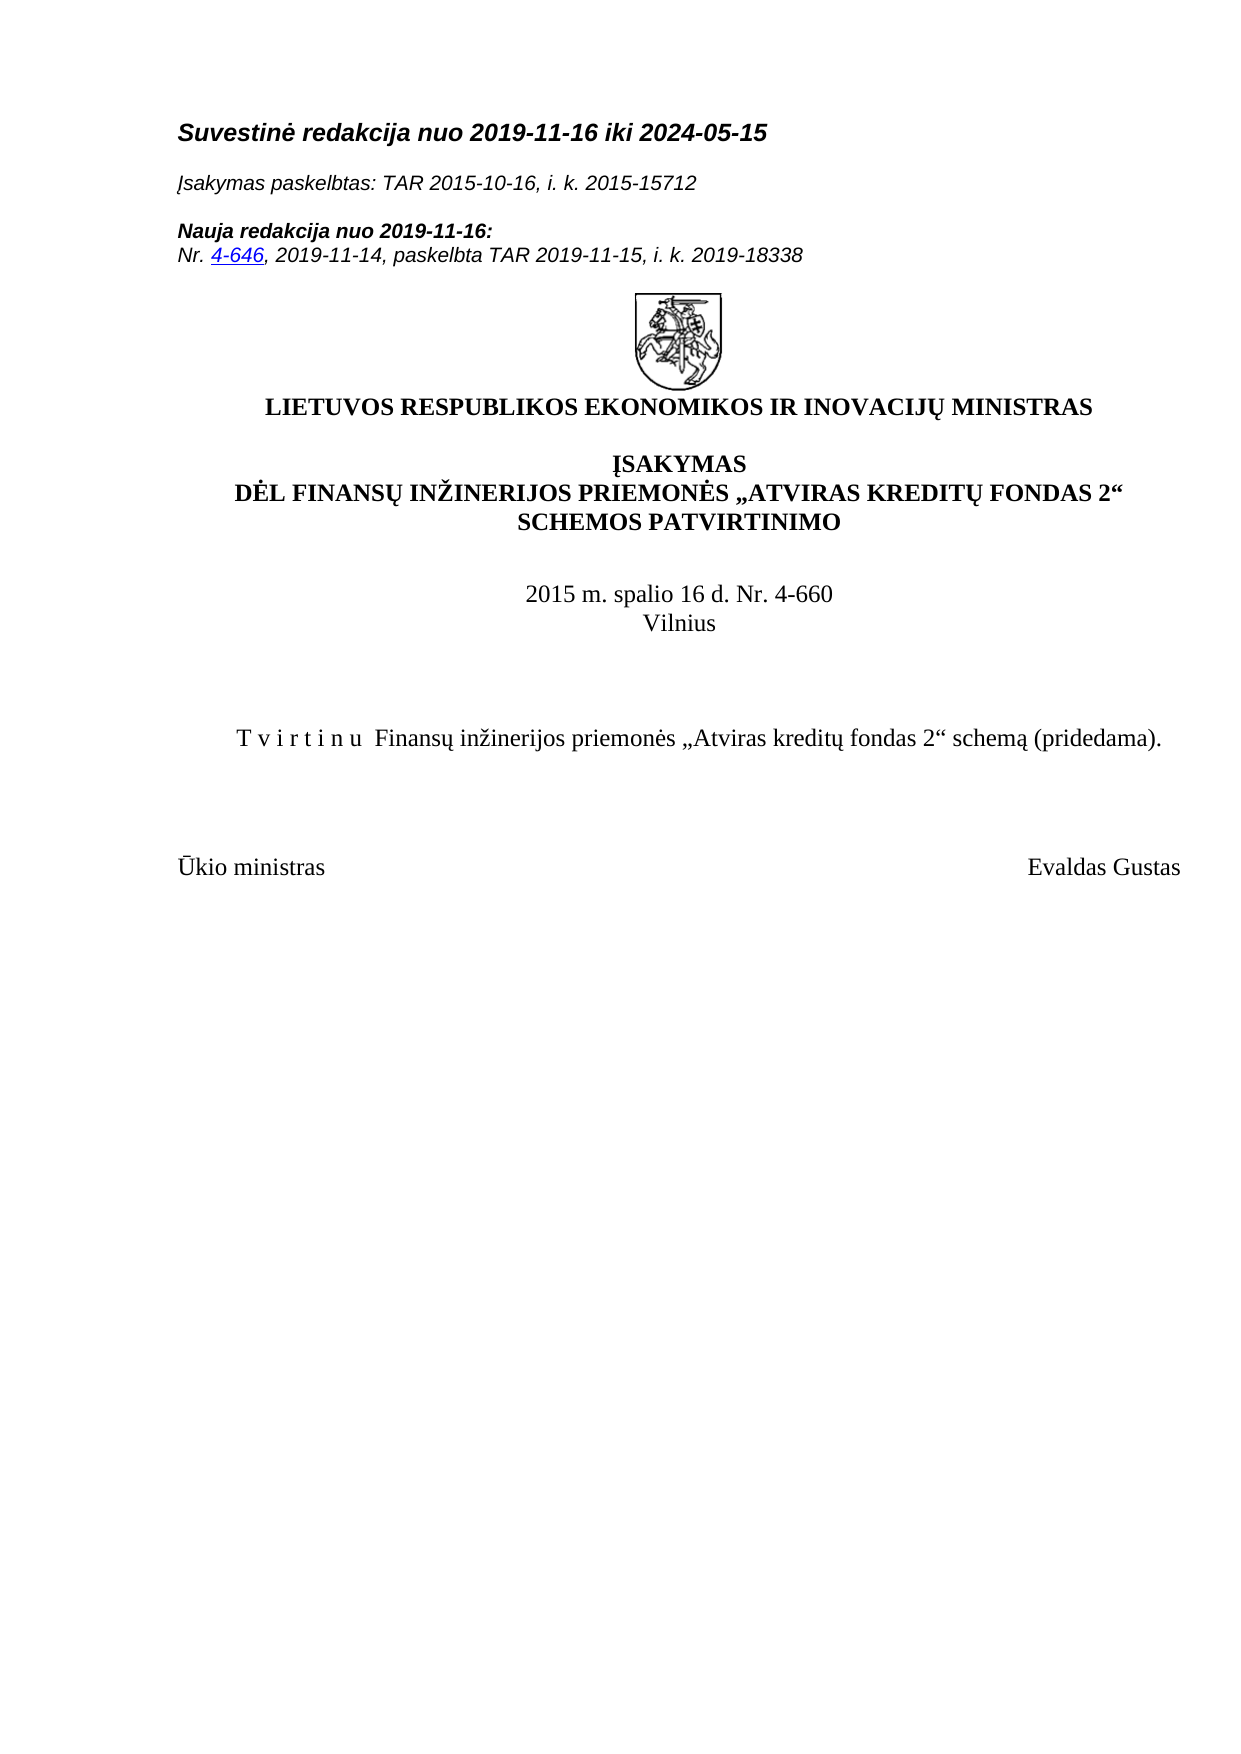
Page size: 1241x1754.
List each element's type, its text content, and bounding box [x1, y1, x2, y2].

text DĖL FINANSŲ INŽINERIJOS PRIEMONĖS „ATVIRAS KREDITŲ FONDAS 2“ SCHEMOS PATVIRTINIMO [177, 478, 1181, 536]
text Nr. 4-646, 2019-11-14, paskelbta TAR 2019-11-15, i. k. 2019-18338 [177, 243, 1181, 267]
text Įsakymas paskelbtas: TAR 2015-10-16, i. k. 2015-15712 [177, 171, 1181, 195]
text Vilnius [177, 608, 1181, 636]
text LIETUVOS RESPUBLIKOS EKONOMIKOS IR INOVACIJŲ MINISTRAS [177, 392, 1181, 421]
text įsakymas [177, 449, 1181, 478]
text T v i r t i n u Finansų inžinerijos priemonės „Atviras kreditų fondas 2“ schemą (pridedama). [177, 723, 1181, 751]
text 2015 m. spalio 16 d. Nr. 4-660 [177, 579, 1181, 608]
text Ūkio ministras Evaldas Gustas [177, 852, 1181, 881]
text Nauja redakcija nuo 2019-11-16: [177, 219, 1181, 243]
text Suvestinė redakcija nuo 2019-11-16 iki 2024-05-15 [177, 118, 1181, 147]
